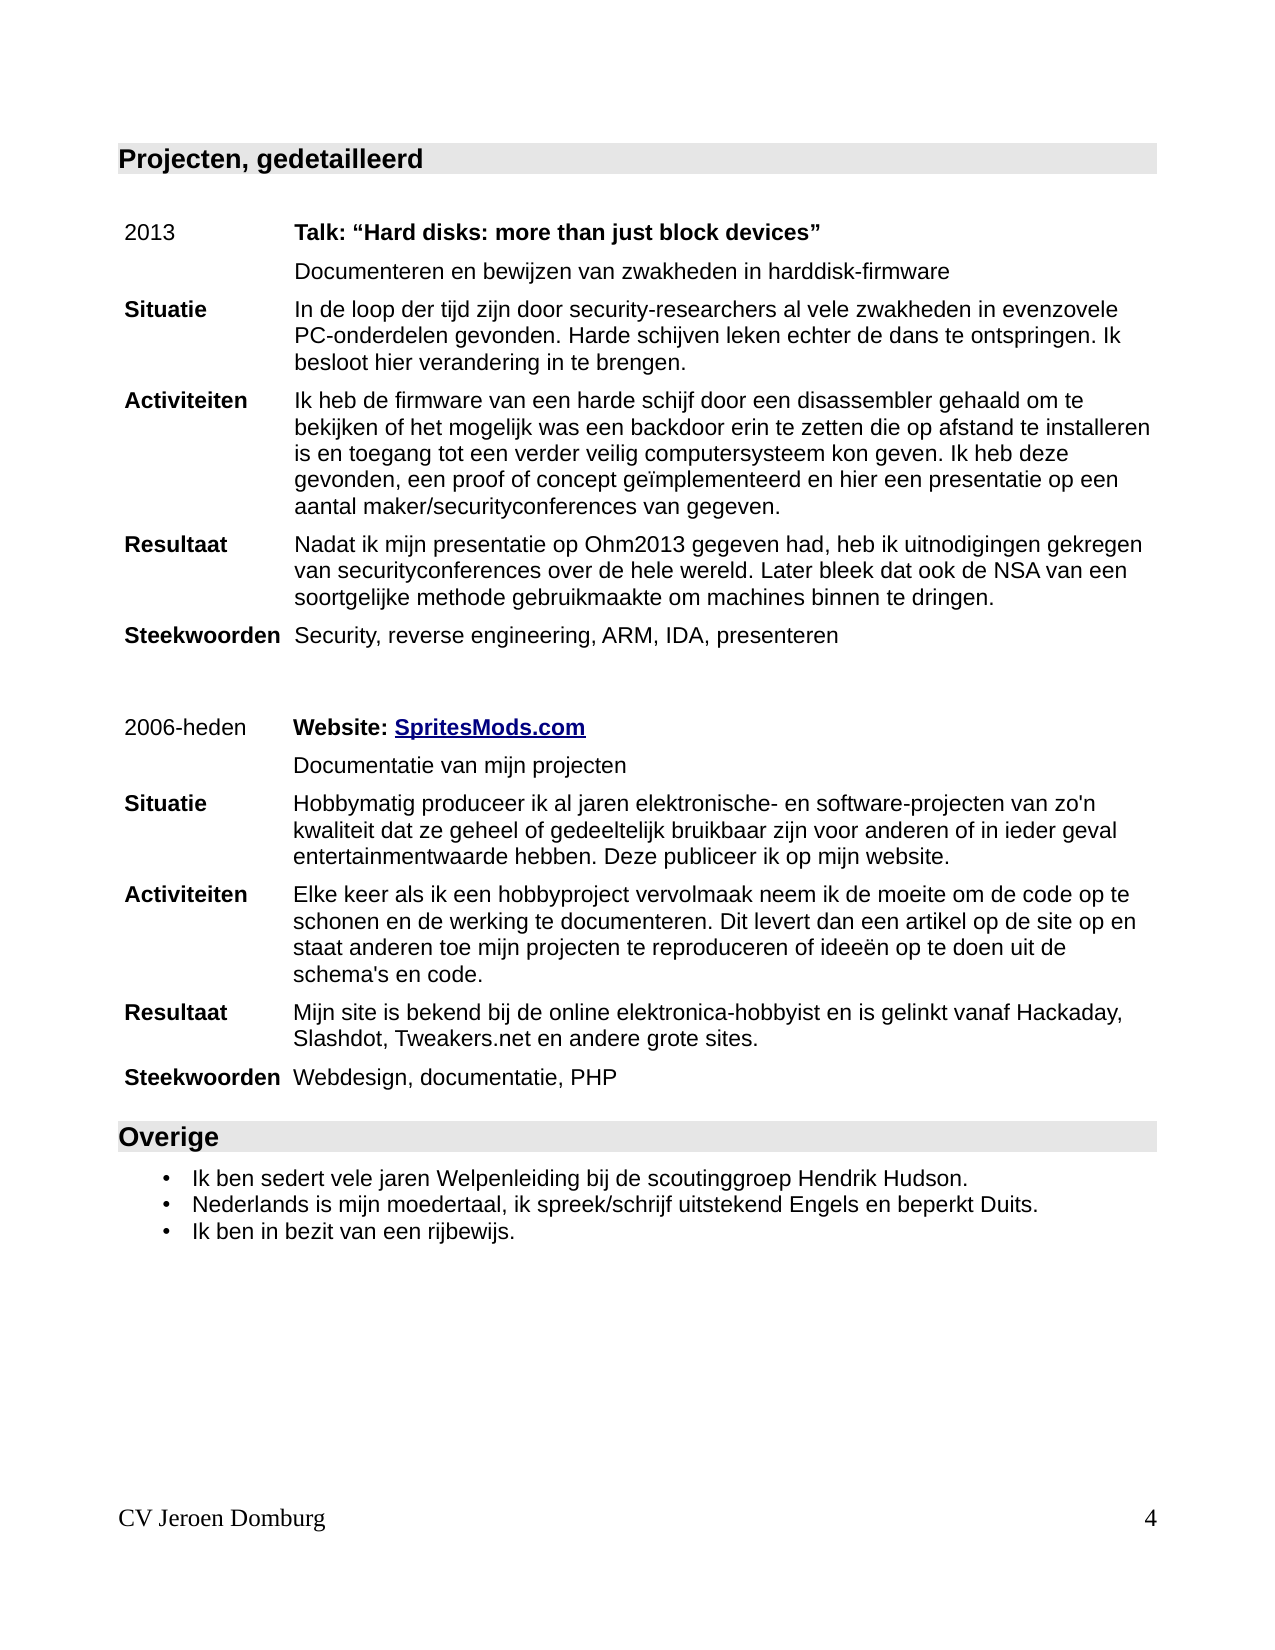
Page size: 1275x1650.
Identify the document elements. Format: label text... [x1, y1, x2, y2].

table_cell Resultaat [118, 525, 288, 616]
list Nederlands is mijn moedertaal, ik spreek/schrijf uitstekend Engels en beperkt Duits. [162, 1191, 1157, 1218]
table_header Talk: “Hard disks: more than just block devices” [288, 213, 1157, 252]
table_cell Nadat ik mijn presentatie op Ohm2013 gegeven had, heb ik uitnodigingen gekregen van securityconferences over de hele wereld. Later bleek dat ook de NSA van een soortgelijke methode gebruikmaakte om machines binnen te dringen. [288, 525, 1157, 616]
table_cell Activiteiten [118, 875, 287, 993]
table_cell In de loop der tijd zijn door security-researchers al vele zwakheden in evenzovele PC-onderdelen gevonden. Harde schijven leken echter de dans te ontspringen. Ik besloot hier verandering in te brengen. [288, 290, 1157, 381]
table_header Website: SpritesMods.com [287, 708, 1157, 746]
table_cell Situatie [118, 290, 288, 381]
list Ik ben sedert vele jaren Welpenleiding bij de scoutinggroep Hendrik Hudson. [162, 1165, 1157, 1191]
subtitle Projecten, gedetailleerd [118, 143, 1157, 174]
table_cell [118, 746, 287, 784]
list Ik ben in bezit van een rijbewijs. [162, 1218, 1157, 1244]
table_header 2006-heden [118, 708, 287, 746]
table_cell Elke keer als ik een hobbyproject vervolmaak neem ik de moeite om de code op te schonen en de werking te documenteren. Dit levert dan een artikel op de site op en staat anderen toe mijn projecten te reproduceren of ideeën op te doen uit de schema's en code. [287, 875, 1157, 993]
table_cell Security, reverse engineering, ARM, IDA, presenteren [288, 616, 1157, 655]
table_cell Activiteiten [118, 381, 288, 525]
table_cell Steekwoorden [118, 1058, 287, 1096]
table_cell Documenteren en bewijzen van zwakheden in harddisk-firmware [288, 252, 1157, 290]
table_cell Webdesign, documentatie, PHP [287, 1058, 1157, 1096]
table_cell Hobbymatig produceer ik al jaren elektronische- en software-projecten van zo'n kwaliteit dat ze geheel of gedeeltelijk bruikbaar zijn voor anderen of in ieder geval entertainmentwaarde hebben. Deze publiceer ik op mijn website. [287, 784, 1157, 875]
table_cell Resultaat [118, 993, 287, 1058]
subtitle Overige [118, 1121, 1157, 1152]
table_cell Ik heb de firmware van een harde schijf door een disassembler gehaald om te bekijken of het mogelijk was een backdoor erin te zetten die op afstand te installeren is en toegang tot een verder veilig computersysteem kon geven. Ik heb deze gevonden, een proof of concept geïmplementeerd en hier een presentatie op een aantal maker/securityconferences van gegeven. [288, 381, 1157, 525]
table_header 2013 [118, 213, 288, 252]
table_cell Situatie [118, 784, 287, 875]
table_cell Steekwoorden [118, 616, 288, 655]
table_cell [118, 252, 288, 290]
table_cell Mijn site is bekend bij de online elektronica-hobbyist en is gelinkt vanaf Hackaday, Slashdot, Tweakers.net en andere grote sites. [287, 993, 1157, 1058]
table_cell Documentatie van mijn projecten [287, 746, 1157, 784]
